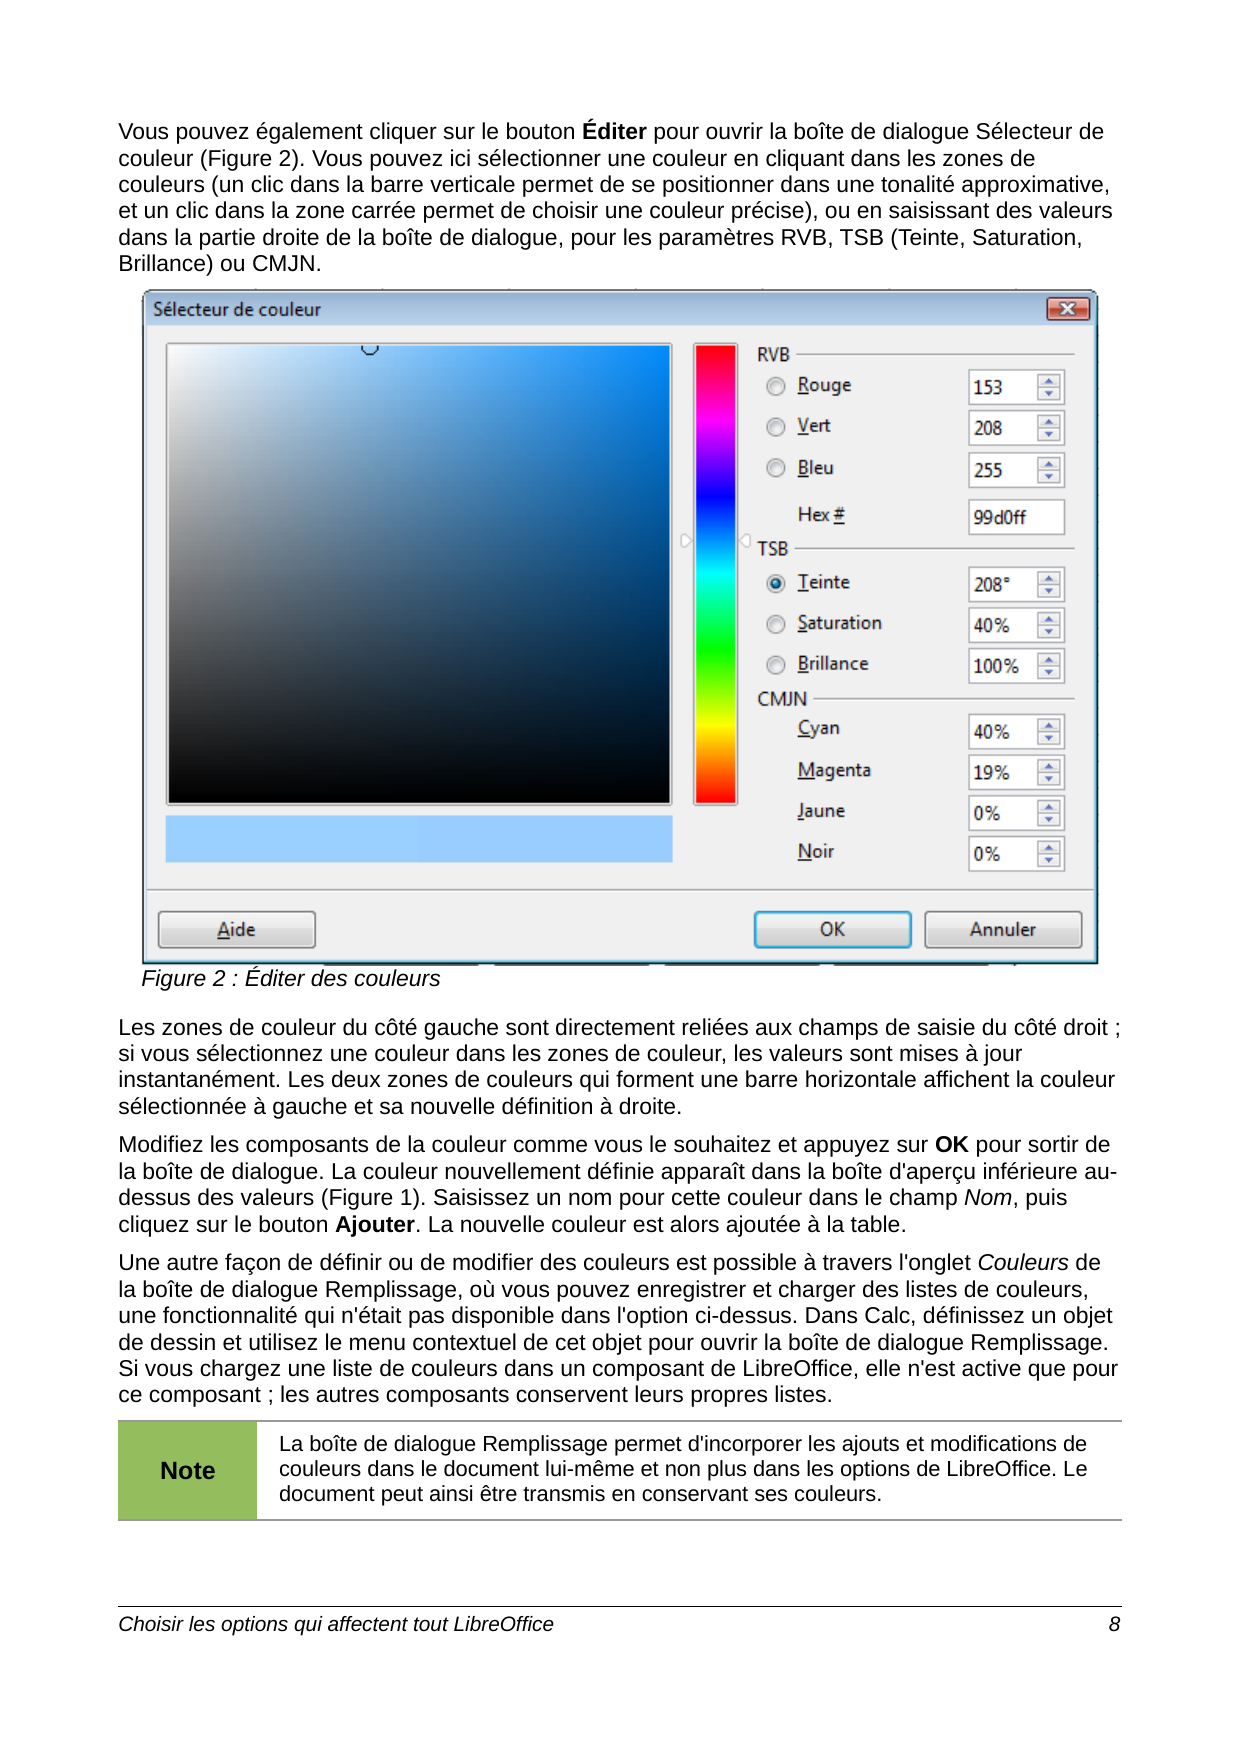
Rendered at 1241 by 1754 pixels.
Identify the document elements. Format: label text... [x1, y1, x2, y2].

table_header La boîte de dialogue Remplissage permet d'incorporer les ajouts et modifications de couleurs dans le document lui-même et non plus dans les options de LibreOffice. Le document peut ainsi être transmis en conservant ses couleurs. [258, 1422, 1122, 1519]
text Les zones de couleur du côté gauche sont directement reliées aux champs de saisie du côté droit ; si vous sélectionnez une couleur dans les zones de couleur, les valeurs sont mises à jour instantanément. Les deux zones de couleurs qui forment une barre horizontale affichent la couleur sélectionnée à gauche et sa nouvelle définition à droite. [118, 1013, 1122, 1119]
table_header Note [118, 1422, 257, 1519]
text Vous pouvez également cliquer sur le bouton Éditer pour ouvrir la boîte de dialogue Sélecteur de couleur (Figure 2). Vous pouvez ici sélectionner une couleur en cliquant dans les zones de couleurs (un clic dans la barre verticale permet de se positionner dans une tonalité approximative, et un clic dans la zone carrée permet de choisir une couleur précise), ou en saisissant des valeurs dans la partie droite de la boîte de dialogue, pour les paramètres RVB, TSB (Teinte, Saturation, Brillance) ou CMJN. [118, 118, 1122, 276]
text Une autre façon de définir ou de modifier des couleurs est possible à travers l'onglet Couleurs de la boîte de dialogue Remplissage, où vous pouvez enregistrer et charger des listes de couleurs, une fonctionnalité qui n'était pas disponible dans l'option ci-dessus. Dans Calc, définissez un objet de dessin et utilisez le menu contextuel de cet objet pour ouvrir la boîte de dialogue Remplissage. Si vous chargez une liste de couleurs dans un composant de LibreOffice, elle n'est active que pour ce composant ; les autres composants conservent leurs propres listes. [118, 1249, 1122, 1407]
text Modifiez les composants de la couleur comme vous le souhaitez et appuyez sur OK pour sortir de la boîte de dialogue. La couleur nouvellement définie apparaît dans la boîte d'aperçu inférieure au-dessus des valeurs (Figure 1). Saisissez un nom pour cette couleur dans le champ Nom, puis cliquez sur le bouton Ajouter. La nouvelle couleur est alors ajoutée à la table. [118, 1131, 1122, 1237]
picture [141, 288, 1100, 966]
text Figure 2 : Éditer des couleurs [141, 966, 1099, 992]
